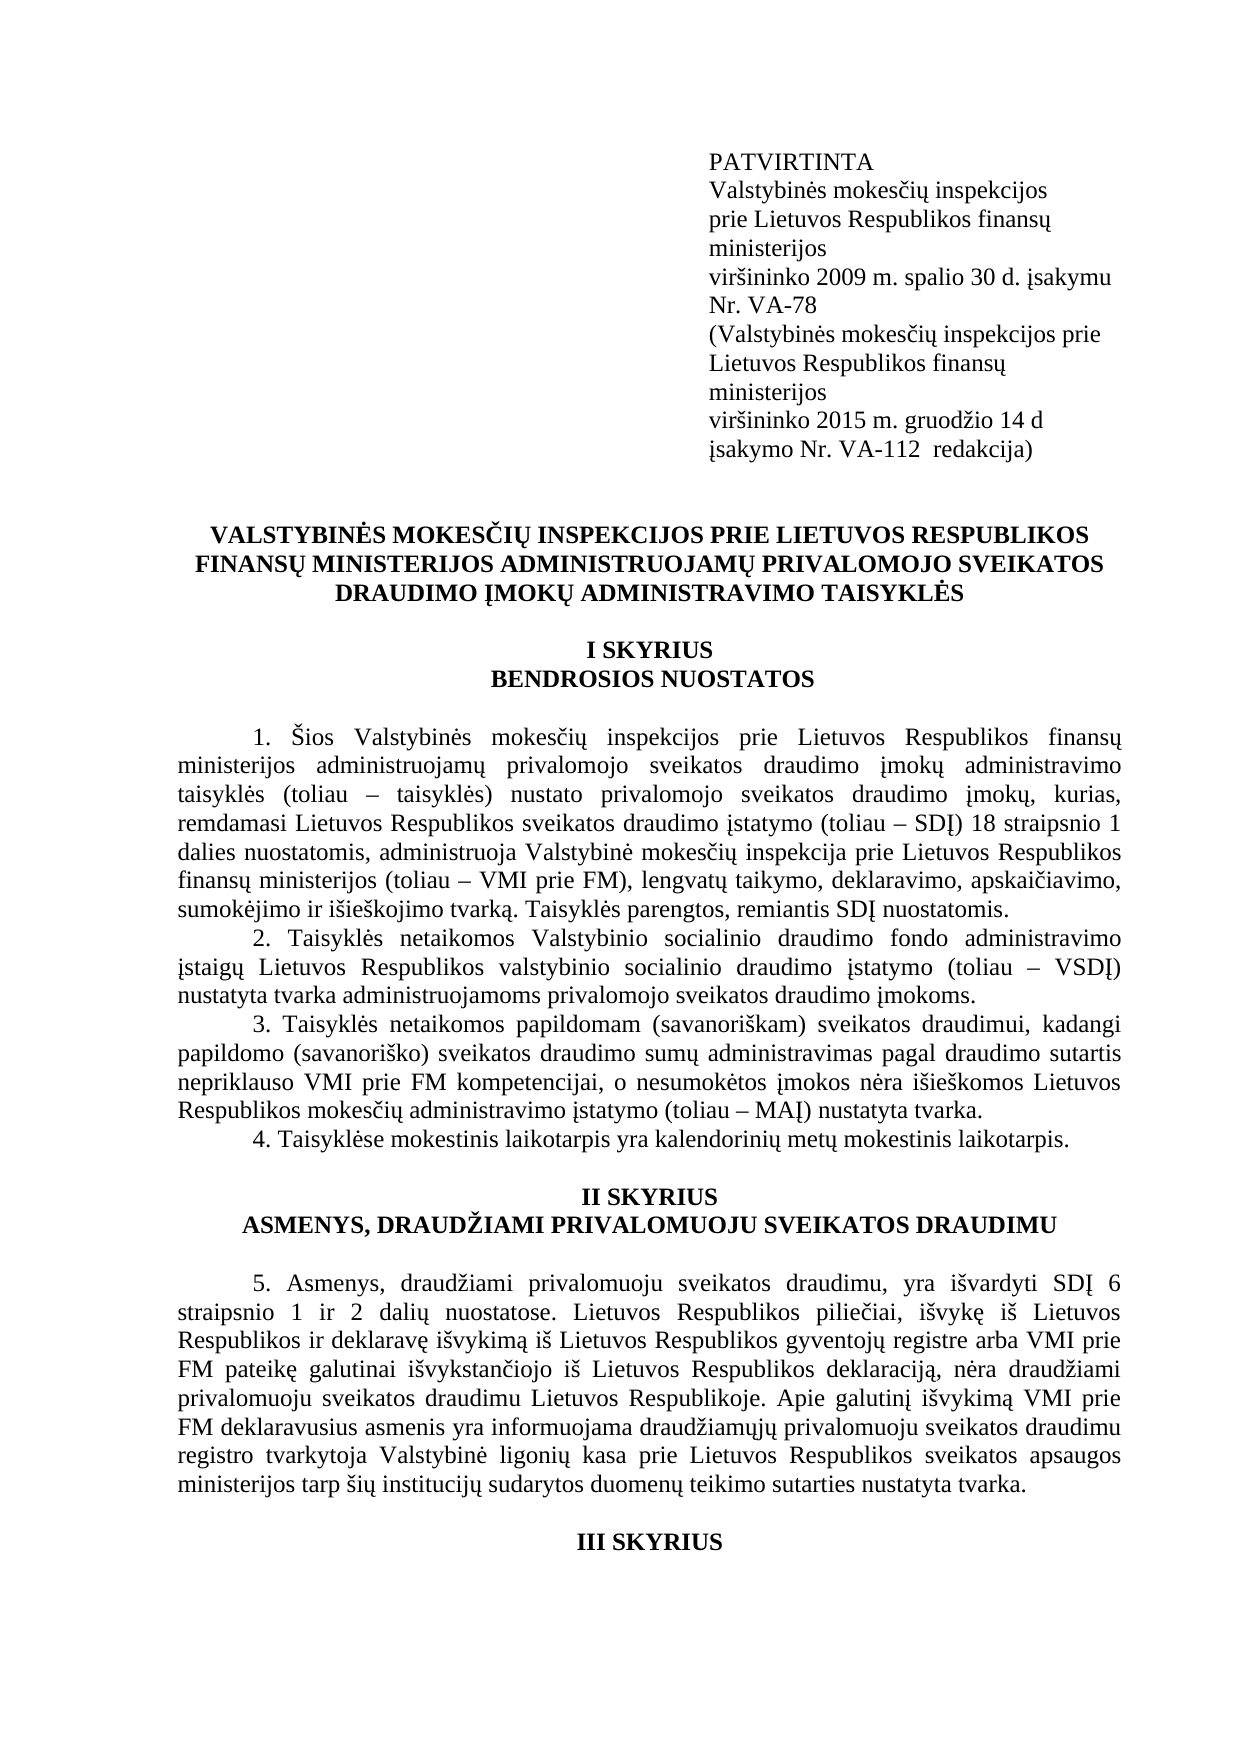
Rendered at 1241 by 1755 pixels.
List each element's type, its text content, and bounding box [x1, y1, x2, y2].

text Lietuvos Respublikos finansų ministerijos [709, 348, 1122, 406]
text įsakymo Nr. VA-112 redakcija) [709, 434, 1122, 463]
text Valstybinės mokesčių inspekcijos [709, 176, 1122, 204]
text viršininko 2015 m. gruodžio 14 d [709, 406, 1122, 434]
text 2. Taisyklės netaikomos Valstybinio socialinio draudimo fondo administravimo įstaigų Lietuvos Respublikos valstybinio socialinio draudimo įstatymo (toliau – VSDĮ) nustatyta tvarka administruojamoms privalomojo sveikatos draudimo įmokoms. [177, 923, 1122, 1009]
text PATVIRTINTA [709, 147, 1122, 176]
text ASMENYS, DRAUDŽIAMI PRIVALOMUOJU SVEIKATOS DRAUDIMU [177, 1211, 1122, 1239]
text I SKYRIUS [177, 636, 1122, 664]
text 3. Taisyklės netaikomos papildomam (savanoriškam) sveikatos draudimui, kadangi papildomo (savanoriško) sveikatos draudimo sumų administravimas pagal draudimo sutartis nepriklauso VMI prie FM kompetencijai, o nesumokėtos įmokos nėra išieškomos Lietuvos Respublikos mokesčių administravimo įstatymo (toliau – MAĮ) nustatyta tvarka. [177, 1009, 1122, 1124]
text prie Lietuvos Respublikos finansų ministerijos [709, 204, 1122, 262]
text II SKYRIUS [177, 1182, 1122, 1211]
text 5. Asmenys, draudžiami privalomuoju sveikatos draudimu, yra išvardyti SDĮ 6 straipsnio 1 ir 2 dalių nuostatose. Lietuvos Respublikos piliečiai, išvykę iš Lietuvos Respublikos ir deklaravę išvykimą iš Lietuvos Respublikos gyventojų registre arba VMI prie FM pateikę galutinai išvykstančiojo iš Lietuvos Respublikos deklaraciją, nėra draudžiami privalomuoju sveikatos draudimu Lietuvos Respublikoje. Apie galutinį išvykimą VMI prie FM deklaravusius asmenis yra informuojama draudžiamųjų privalomuoju sveikatos draudimu registro tvarkytoja Valstybinė ligonių kasa prie Lietuvos Respublikos sveikatos apsaugos ministerijos tarp šių institucijų sudarytos duomenų teikimo sutarties nustatyta tvarka. [177, 1268, 1122, 1498]
text BENDROSIOS NUOSTATOS [177, 664, 1122, 693]
text III SKYRIUS [177, 1527, 1122, 1556]
text 1. Šios Valstybinės mokesčių inspekcijos prie Lietuvos Respublikos finansų ministerijos administruojamų privalomojo sveikatos draudimo įmokų administravimo taisyklės (toliau – taisyklės) nustato privalomojo sveikatos draudimo įmokų, kurias, remdamasi Lietuvos Respublikos sveikatos draudimo įstatymo (toliau – SDĮ) 18 straipsnio 1 dalies nuostatomis, administruoja Valstybinė mokesčių inspekcija prie Lietuvos Respublikos finansų ministerijos (toliau – VMI prie FM), lengvatų taikymo, deklaravimo, apskaičiavimo, sumokėjimo ir išieškojimo tvarką. Taisyklės parengtos, remiantis SDĮ nuostatomis. [177, 722, 1122, 923]
text 4. Taisyklėse mokestinis laikotarpis yra kalendorinių metų mokestinis laikotarpis. [177, 1124, 1122, 1153]
text (Valstybinės mokesčių inspekcijos prie [709, 319, 1122, 348]
text VALSTYBINĖS MOKESČIŲ INSPEKCIJOS PRIE LIETUVOS RESPUBLIKOS FINANSŲ MINISTERIJOS ADMINISTRUOJAMŲ PRIVALOMOJO SVEIKATOS DRAUDIMO ĮMOKŲ ADMINISTRAVIMO TAISYKLĖS [177, 521, 1122, 607]
text viršininko 2009 m. spalio 30 d. įsakymu Nr. VA-78 [709, 262, 1122, 319]
